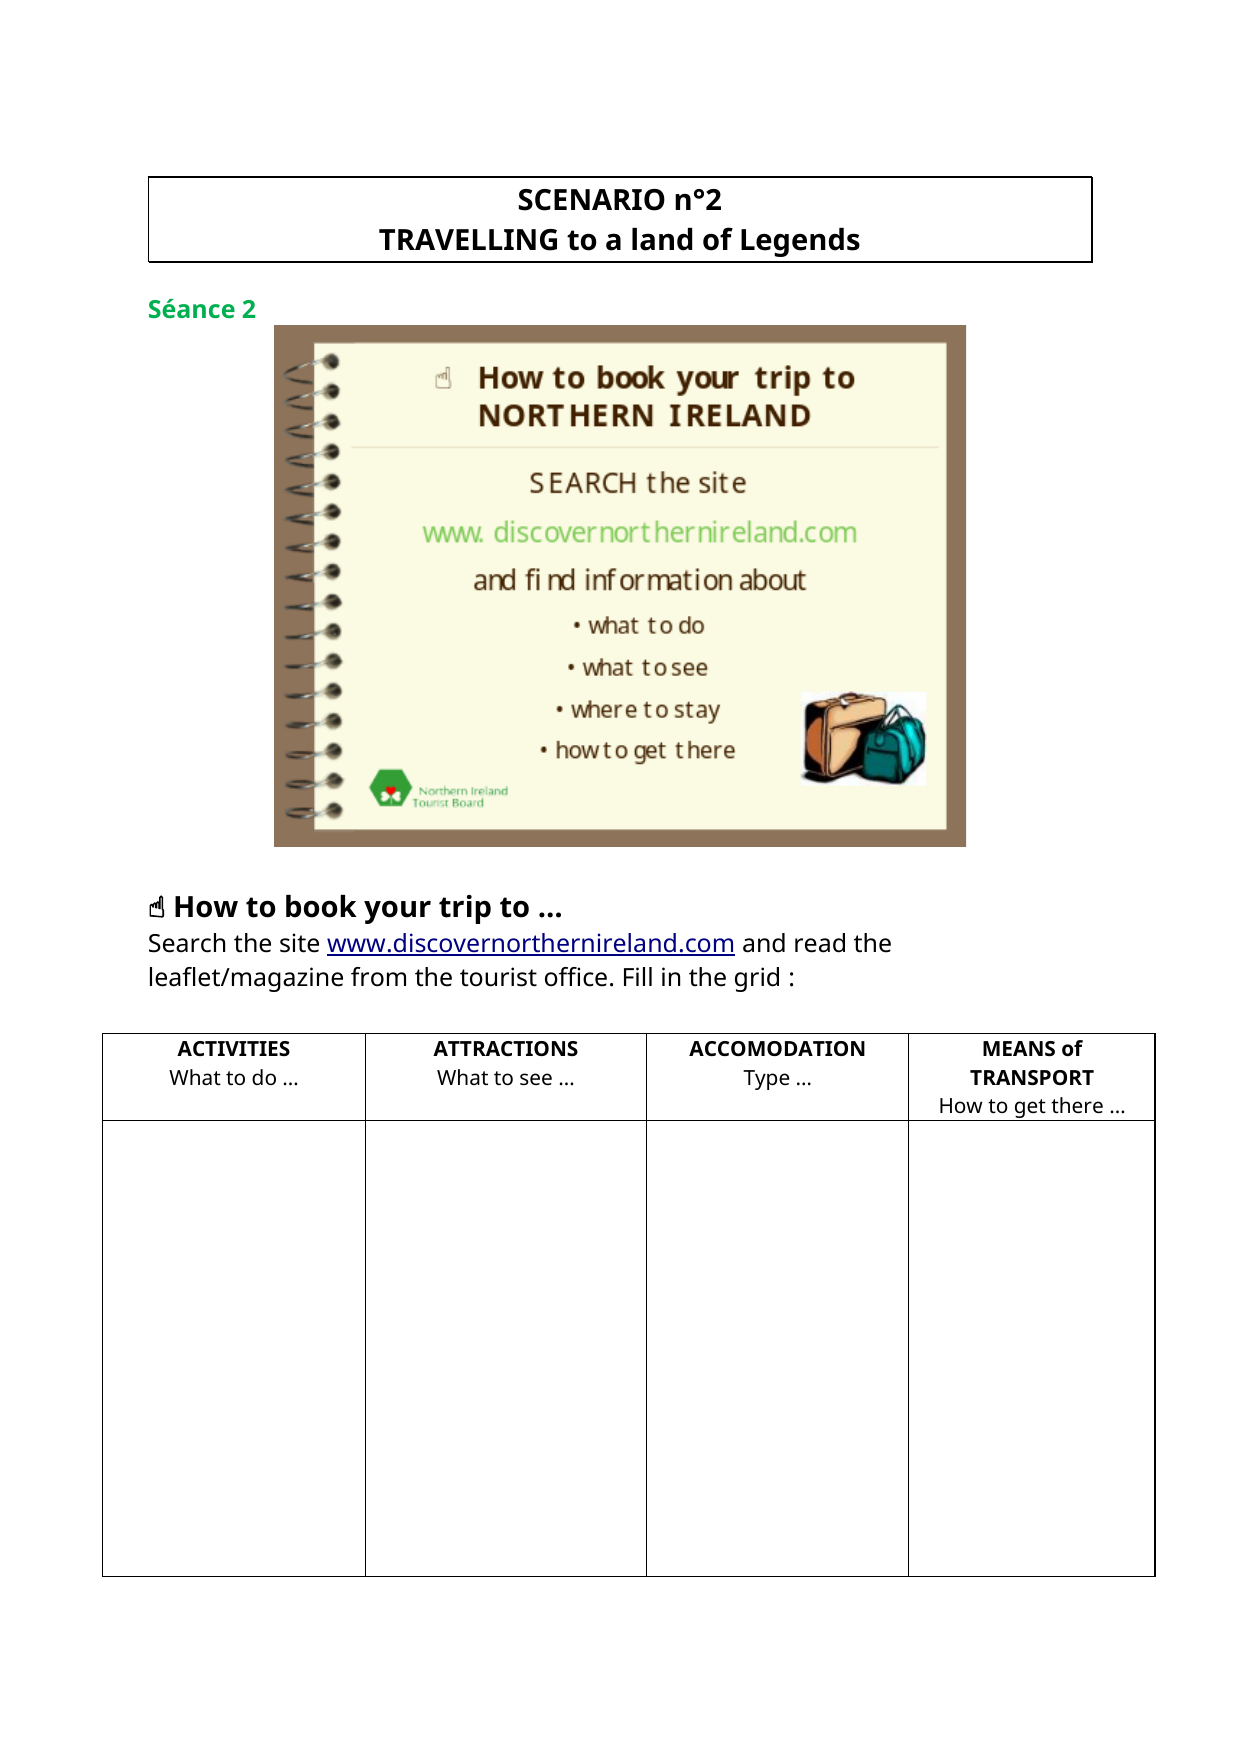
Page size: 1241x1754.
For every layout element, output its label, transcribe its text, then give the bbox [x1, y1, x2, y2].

table_header ATTRACTIONS What to see … [366, 1034, 646, 1120]
text Search the site www.discovernorthernireland.com and read the leaflet/magazine from the tourist office. Fill in the grid : [148, 926, 1093, 994]
table_cell [103, 1121, 365, 1576]
text Séance 2 [148, 292, 1093, 326]
text SCENARIO n°2 [149, 178, 1091, 216]
text TRAVELLING to a land of Legends [149, 216, 1091, 261]
table_header ACCOMODATION Type … [647, 1034, 908, 1120]
table_header ACTIVITIES What to do … [103, 1034, 365, 1120]
table_cell [909, 1121, 1154, 1576]
table_cell [366, 1121, 646, 1576]
table_header MEANS of TRANSPORT How to get there … [909, 1034, 1154, 1120]
table_cell [647, 1121, 908, 1576]
text  How to book your trip to … [148, 886, 1093, 926]
